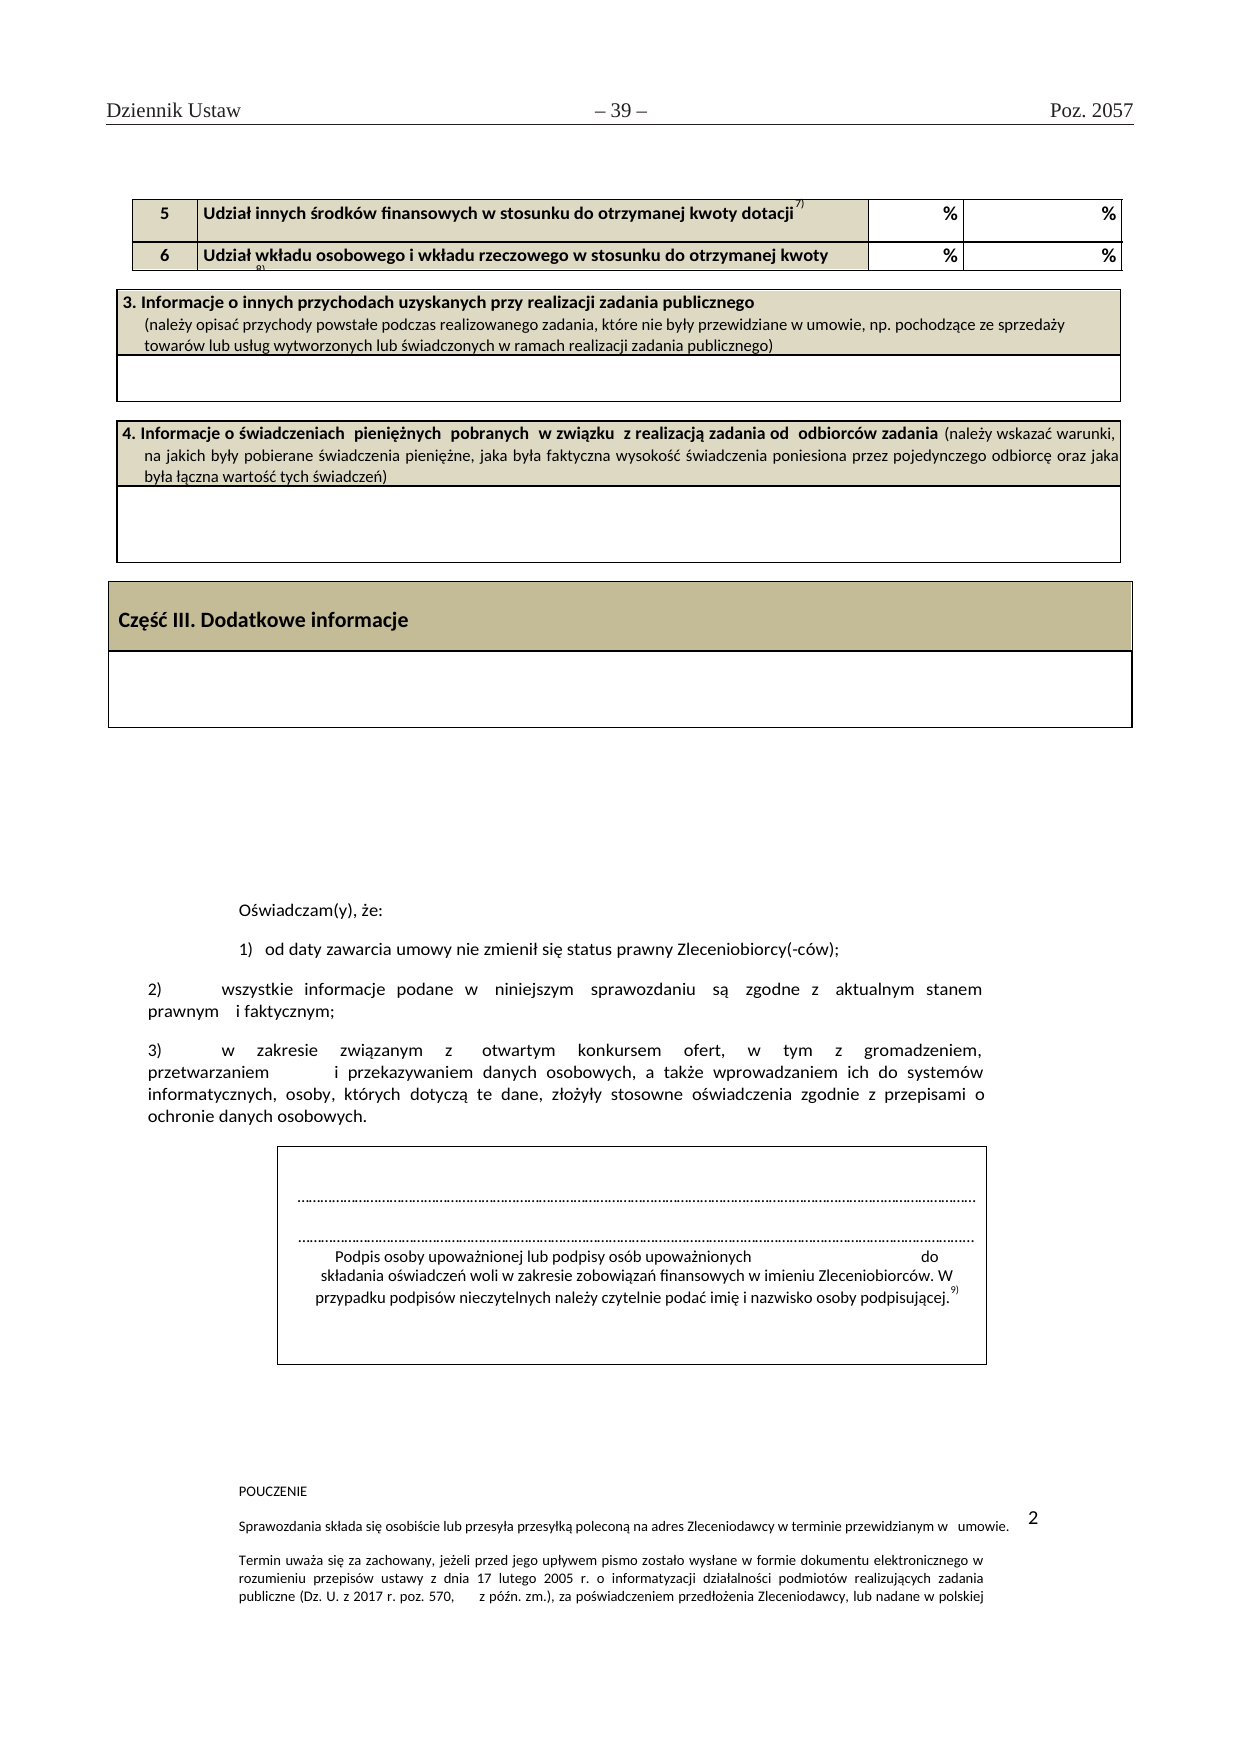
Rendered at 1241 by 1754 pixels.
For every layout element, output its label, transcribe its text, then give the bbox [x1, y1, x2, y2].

table_cell 6 [133, 243, 197, 269]
text Termin uważa się za zachowany, jeżeli przed jego upływem pismo zostało wysłane w formie dokumentu elektronicznego w rozumieniu przepisów ustawy z dnia 17 lutego 2005 r. o informatyzacji działalności podmiotów realizujących zadania publiczne (Dz. U. z 2017 r. poz. 570, z późn. zm.), za poświadczeniem przedłożenia Zleceniodawcy, lub nadane w polskiej [239, 1551, 985, 1605]
list wszystkie informacje podane w niniejszym sprawozdaniu są zgodne z aktualnym stanem prawnym i faktycznym; [148, 978, 985, 1022]
list w zakresie związanym z otwartym konkursem ofert, w tym z gromadzeniem, przetwarzaniem i przekazywaniem danych osobowych, a także wprowadzaniem ich do systemów informatycznych, osoby, których dotyczą te dane, złożyły stosowne oświadczenia zgodnie z przepisami o ochronie danych osobowych. [148, 1039, 985, 1127]
table_cell Udział wkładu osobowego i wkładu rzeczowego w stosunku do otrzymanej kwoty dotacji8) [198, 243, 868, 269]
text ……………………………………………………………………………………..…………………………………………………………………... [296, 1226, 977, 1247]
text Podpis osoby upoważnionej lub podpisy osób upoważnionych do składania oświadczeń woli w zakresie zobowiązań finansowych w imieniu Zleceniobiorców. W przypadku podpisów nieczytelnych należy czytelnie podać imię i nazwisko osoby podpisującej.9) [305, 1248, 968, 1308]
table_cell % [964, 243, 1121, 269]
table_cell % [869, 243, 963, 269]
text …………………………………………………………………………………………………………………………………………………………… [296, 1186, 977, 1206]
list od daty zawarcia umowy nie zmienił się status prawny Zleceniobiorcy(-ców); [239, 938, 1093, 960]
table_header % [964, 200, 1121, 241]
table_header 5 [133, 200, 197, 241]
table_header % [869, 200, 963, 241]
text Sprawozdania składa się osobiście lub przesyła przesyłką poleconą na adres Zleceniodawcy w terminie przewidzianym w umowie. [239, 1517, 1093, 1534]
subtitle Oświadczam(y), że: [239, 899, 1093, 921]
table_header Udział innych środków finansowych w stosunku do otrzymanej kwoty dotacji7) [198, 200, 868, 241]
text POUCZENIE [239, 1482, 1093, 1500]
